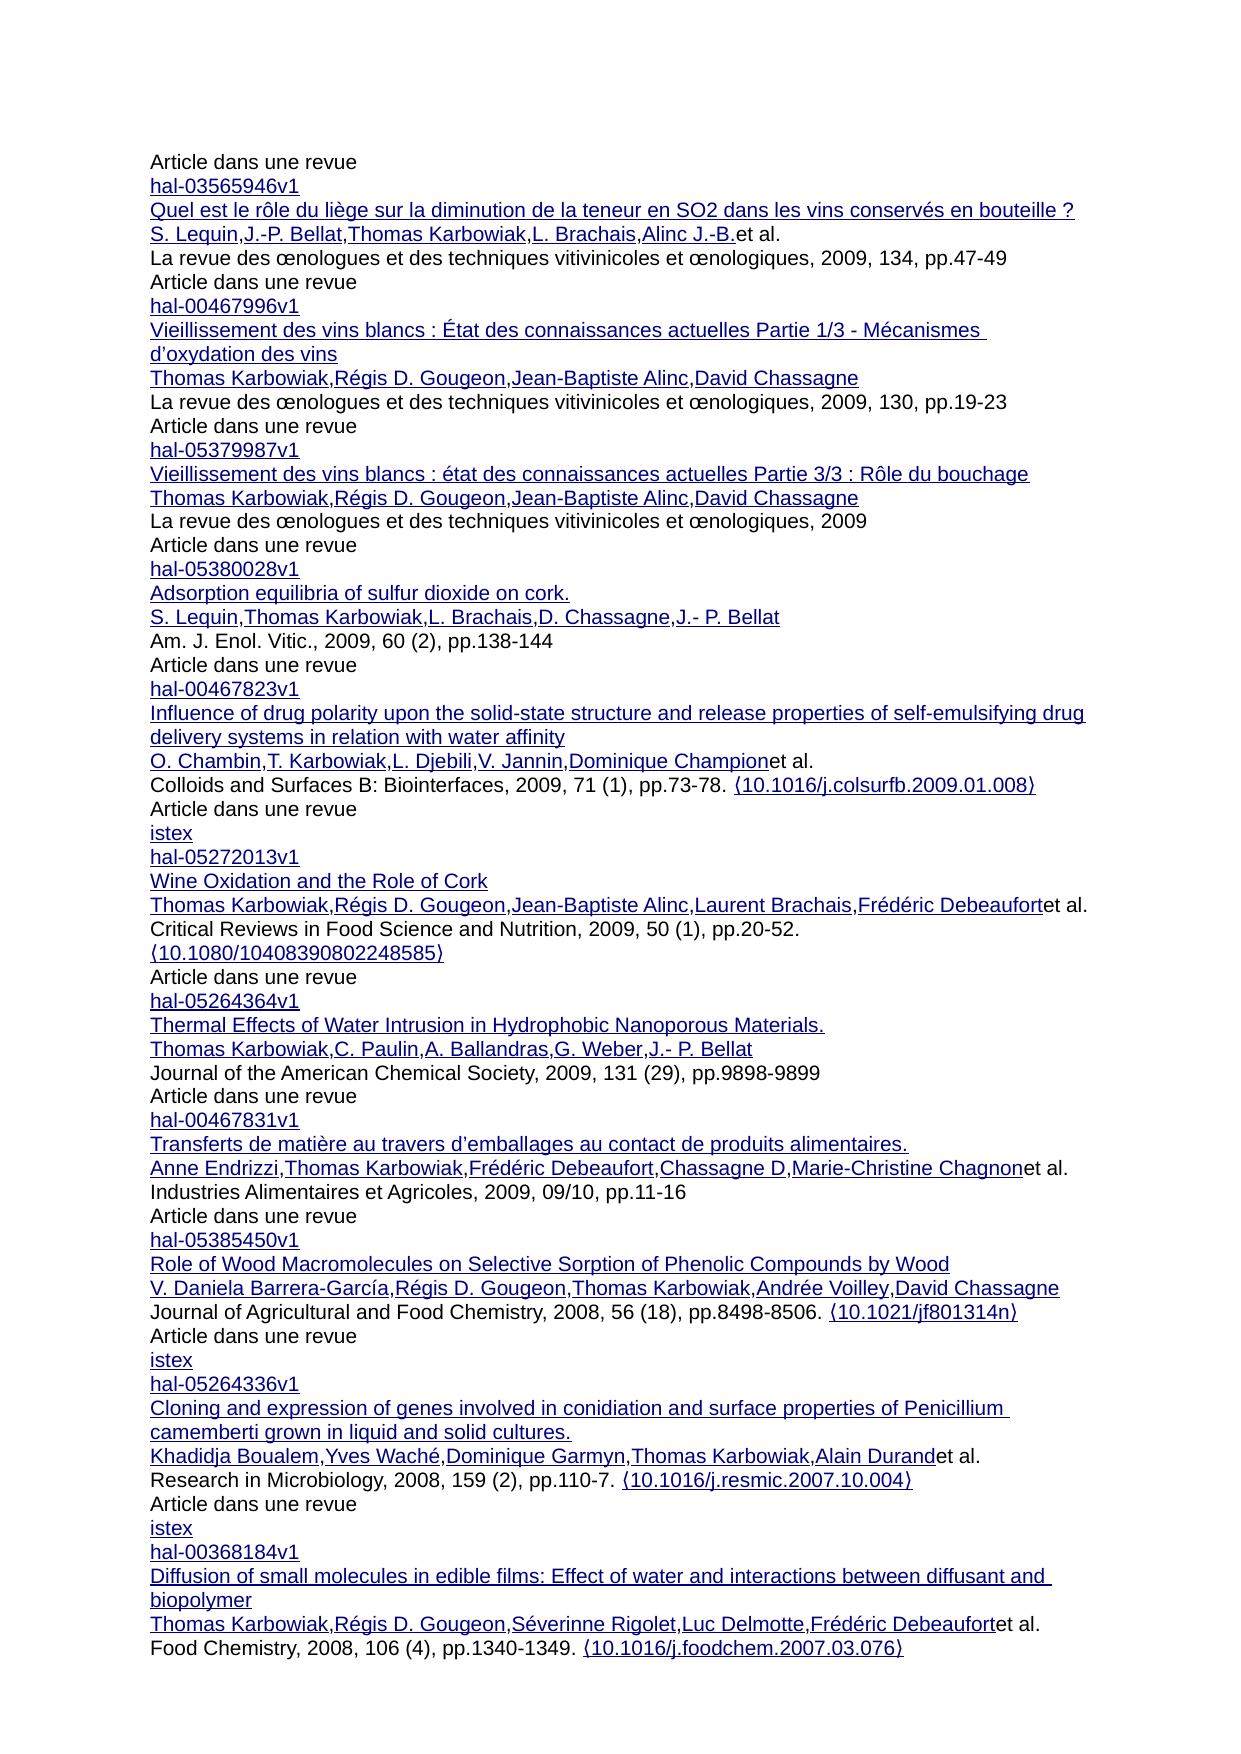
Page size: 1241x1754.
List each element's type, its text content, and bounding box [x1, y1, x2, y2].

table_cell Transferts de matière au travers d’emballages au contact de produits alimentaires. Anne Endrizzi,Thomas Karbowiak,Frédéric Debeaufort,Chassagne D,Marie-Christine Chagnonet al. Industries Alimentaires et Agricoles, 2009, 09/10, pp.11-16 Article dans une revue hal-05385450v1 [150, 1132, 1090, 1252]
table_cell Cloning and expression of genes involved in conidiation and surface properties of Penicillium camemberti grown in liquid and solid cultures. Khadidja Boualem,Yves Waché,Dominique Garmyn,Thomas Karbowiak,Alain Durandet al. Research in Microbiology, 2008, 159 (2), pp.110-7. ⟨10.1016/j.resmic.2007.10.004⟩ Article dans une revue istex hal-00368184v1 [150, 1396, 1090, 1563]
table_cell Vieillissement des vins blancs : État des connaissances actuelles Partie 1/3 - Mécanismes d’oxydation des vins Thomas Karbowiak,Régis D. Gougeon,Jean-Baptiste Alinc,David Chassagne La revue des œnologues et des techniques vitivinicoles et œnologiques, 2009, 130, pp.19-23 Article dans une revue hal-05379987v1 [150, 318, 1090, 461]
table_cell Vieillissement des vins blancs : état des connaissances actuelles Partie 3/3 : Rôle du bouchage Thomas Karbowiak,Régis D. Gougeon,Jean-Baptiste Alinc,David Chassagne La revue des œnologues et des techniques vitivinicoles et œnologiques, 2009 Article dans une revue hal-05380028v1 [150, 461, 1090, 581]
table_cell Influence of drug polarity upon the solid-state structure and release properties of self-emulsifying drug delivery systems in relation with water affinity O. Chambin,T. Karbowiak,L. Djebili,V. Jannin,Dominique Championet al. Colloids and Surfaces B: Biointerfaces, 2009, 71 (1), pp.73-78. ⟨10.1016/j.colsurfb.2009.01.008⟩ Article dans une revue istex hal-05272013v1 [150, 701, 1090, 869]
table_cell Article dans une revue hal-03565946v1 [150, 150, 1090, 198]
table_cell Quel est le rôle du liège sur la diminution de la teneur en SO2 dans les vins conservés en bouteille ? S. Lequin,J.-P. Bellat,Thomas Karbowiak,L. Brachais,Alinc J.-B.et al. La revue des œnologues et des techniques vitivinicoles et œnologiques, 2009, 134, pp.47-49 Article dans une revue hal-00467996v1 [150, 198, 1090, 318]
table_cell Thermal Effects of Water Intrusion in Hydrophobic Nanoporous Materials. Thomas Karbowiak,C. Paulin,A. Ballandras,G. Weber,J.- P. Bellat Journal of the American Chemical Society, 2009, 131 (29), pp.9898-9899 Article dans une revue hal-00467831v1 [150, 1013, 1090, 1132]
table_cell Diffusion of small molecules in edible films: Effect of water and interactions between diffusant and biopolymer Thomas Karbowiak,Régis D. Gougeon,Séverinne Rigolet,Luc Delmotte,Frédéric Debeaufortet al. Food Chemistry, 2008, 106 (4), pp.1340-1349. ⟨10.1016/j.foodchem.2007.03.076⟩ [150, 1564, 1090, 1659]
table_cell Role of Wood Macromolecules on Selective Sorption of Phenolic Compounds by Wood V. Daniela Barrera-García,Régis D. Gougeon,Thomas Karbowiak,Andrée Voilley,David Chassagne Journal of Agricultural and Food Chemistry, 2008, 56 (18), pp.8498-8506. ⟨10.1021/jf801314n⟩ Article dans une revue istex hal-05264336v1 [150, 1252, 1090, 1396]
table_cell Wine Oxidation and the Role of Cork Thomas Karbowiak,Régis D. Gougeon,Jean-Baptiste Alinc,Laurent Brachais,Frédéric Debeaufortet al. Critical Reviews in Food Science and Nutrition, 2009, 50 (1), pp.20-52. ⟨10.1080/10408390802248585⟩ Article dans une revue hal-05264364v1 [150, 869, 1090, 1012]
table_cell Adsorption equilibria of sulfur dioxide on cork. S. Lequin,Thomas Karbowiak,L. Brachais,D. Chassagne,J.- P. Bellat Am. J. Enol. Vitic., 2009, 60 (2), pp.138-144 Article dans une revue hal-00467823v1 [150, 581, 1090, 701]
